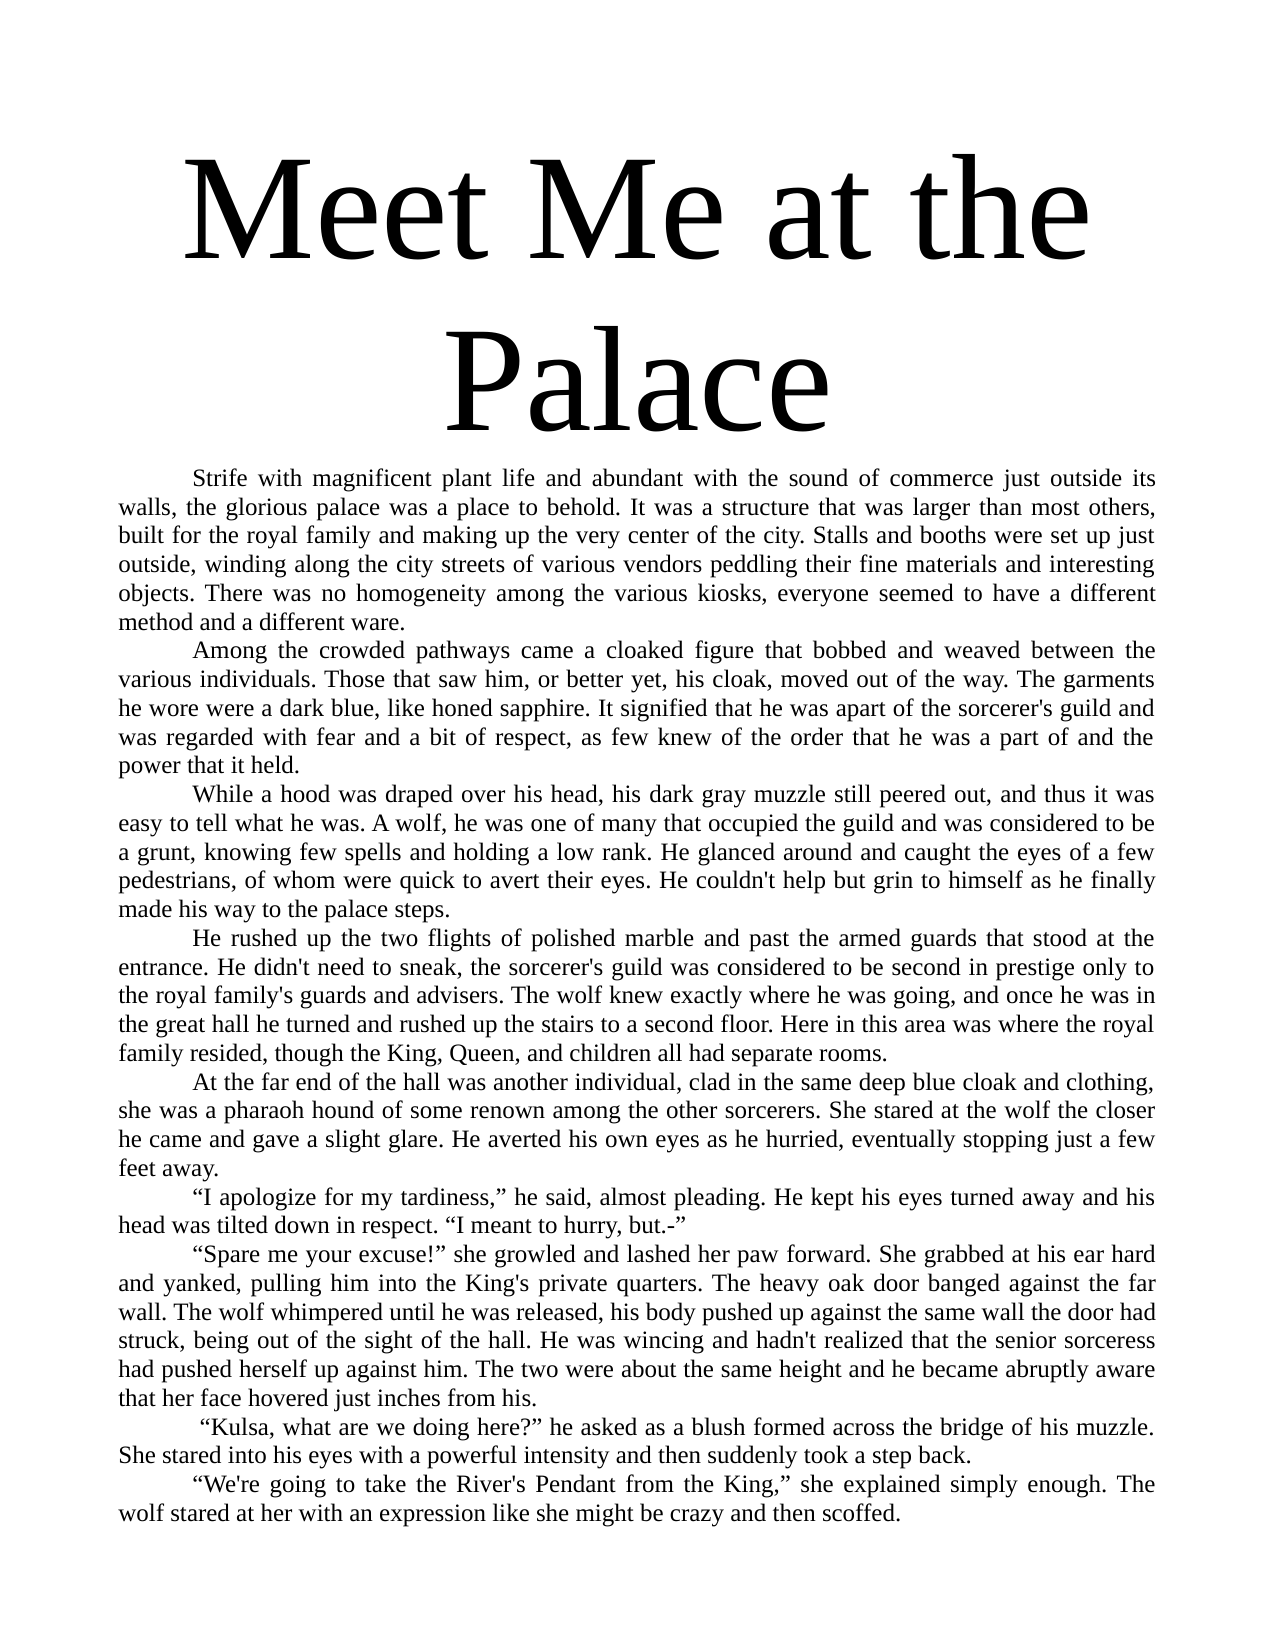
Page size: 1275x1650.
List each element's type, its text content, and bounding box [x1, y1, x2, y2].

text “I apologize for my tardiness,” he said, almost pleading. He kept his eyes turned away and his head was tilted down in respect. “I meant to hurry, but.-” [118, 1182, 1157, 1239]
text Meet Me at the Palace [118, 118, 1157, 463]
text He rushed up the two flights of polished marble and past the armed guards that stood at the entrance. He didn't need to sneak, the sorcerer's guild was considered to be second in prestige only to the royal family's guards and advisers. The wolf knew exactly where he was going, and once he was in the great hall he turned and rushed up the stairs to a second floor. Here in this area was where the royal family resided, though the King, Queen, and children all had separate rooms. [118, 923, 1157, 1067]
text Among the crowded pathways came a cloaked figure that bobbed and weaved between the various individuals. Those that saw him, or better yet, his cloak, moved out of the way. The garments he wore were a dark blue, like honed sapphire. It signified that he was apart of the sorcerer's guild and was regarded with fear and a bit of respect, as few knew of the order that he was a part of and the power that it held. [118, 636, 1157, 779]
text “We're going to take the River's Pendant from the King,” she explained simply enough. The wolf stared at her with an expression like she might be crazy and then scoffed. [118, 1469, 1157, 1527]
text “Spare me your excuse!” she growled and lashed her paw forward. She grabbed at his ear hard and yanked, pulling him into the King's private quarters. The heavy oak door banged against the far wall. The wolf whimpered until he was released, his body pushed up against the same wall the door had struck, being out of the sight of the hall. He was wincing and hadn't realized that the senior sorceress had pushed herself up against him. The two were about the same height and he became abruptly aware that her face hovered just inches from his. [118, 1239, 1157, 1412]
text “Kulsa, what are we doing here?” he asked as a blush formed across the bridge of his muzzle. She stared into his eyes with a powerful intensity and then suddenly took a step back. [118, 1412, 1157, 1469]
text While a hood was draped over his head, his dark gray muzzle still peered out, and thus it was easy to tell what he was. A wolf, he was one of many that occupied the guild and was considered to be a grunt, knowing few spells and holding a low rank. He glanced around and caught the eyes of a few pedestrians, of whom were quick to avert their eyes. He couldn't help but grin to himself as he finally made his way to the palace steps. [118, 779, 1157, 923]
text Strife with magnificent plant life and abundant with the sound of commerce just outside its walls, the glorious palace was a place to behold. It was a structure that was larger than most others, built for the royal family and making up the very center of the city. Stalls and booths were set up just outside, winding along the city streets of various vendors peddling their fine materials and interesting objects. There was no homogeneity among the various kiosks, everyone seemed to have a different method and a different ware. [118, 463, 1157, 636]
text At the far end of the hall was another individual, clad in the same deep blue cloak and clothing, she was a pharaoh hound of some renown among the other sorcerers. She stared at the wolf the closer he came and gave a slight glare. He averted his own eyes as he hurried, eventually stopping just a few feet away. [118, 1067, 1157, 1182]
